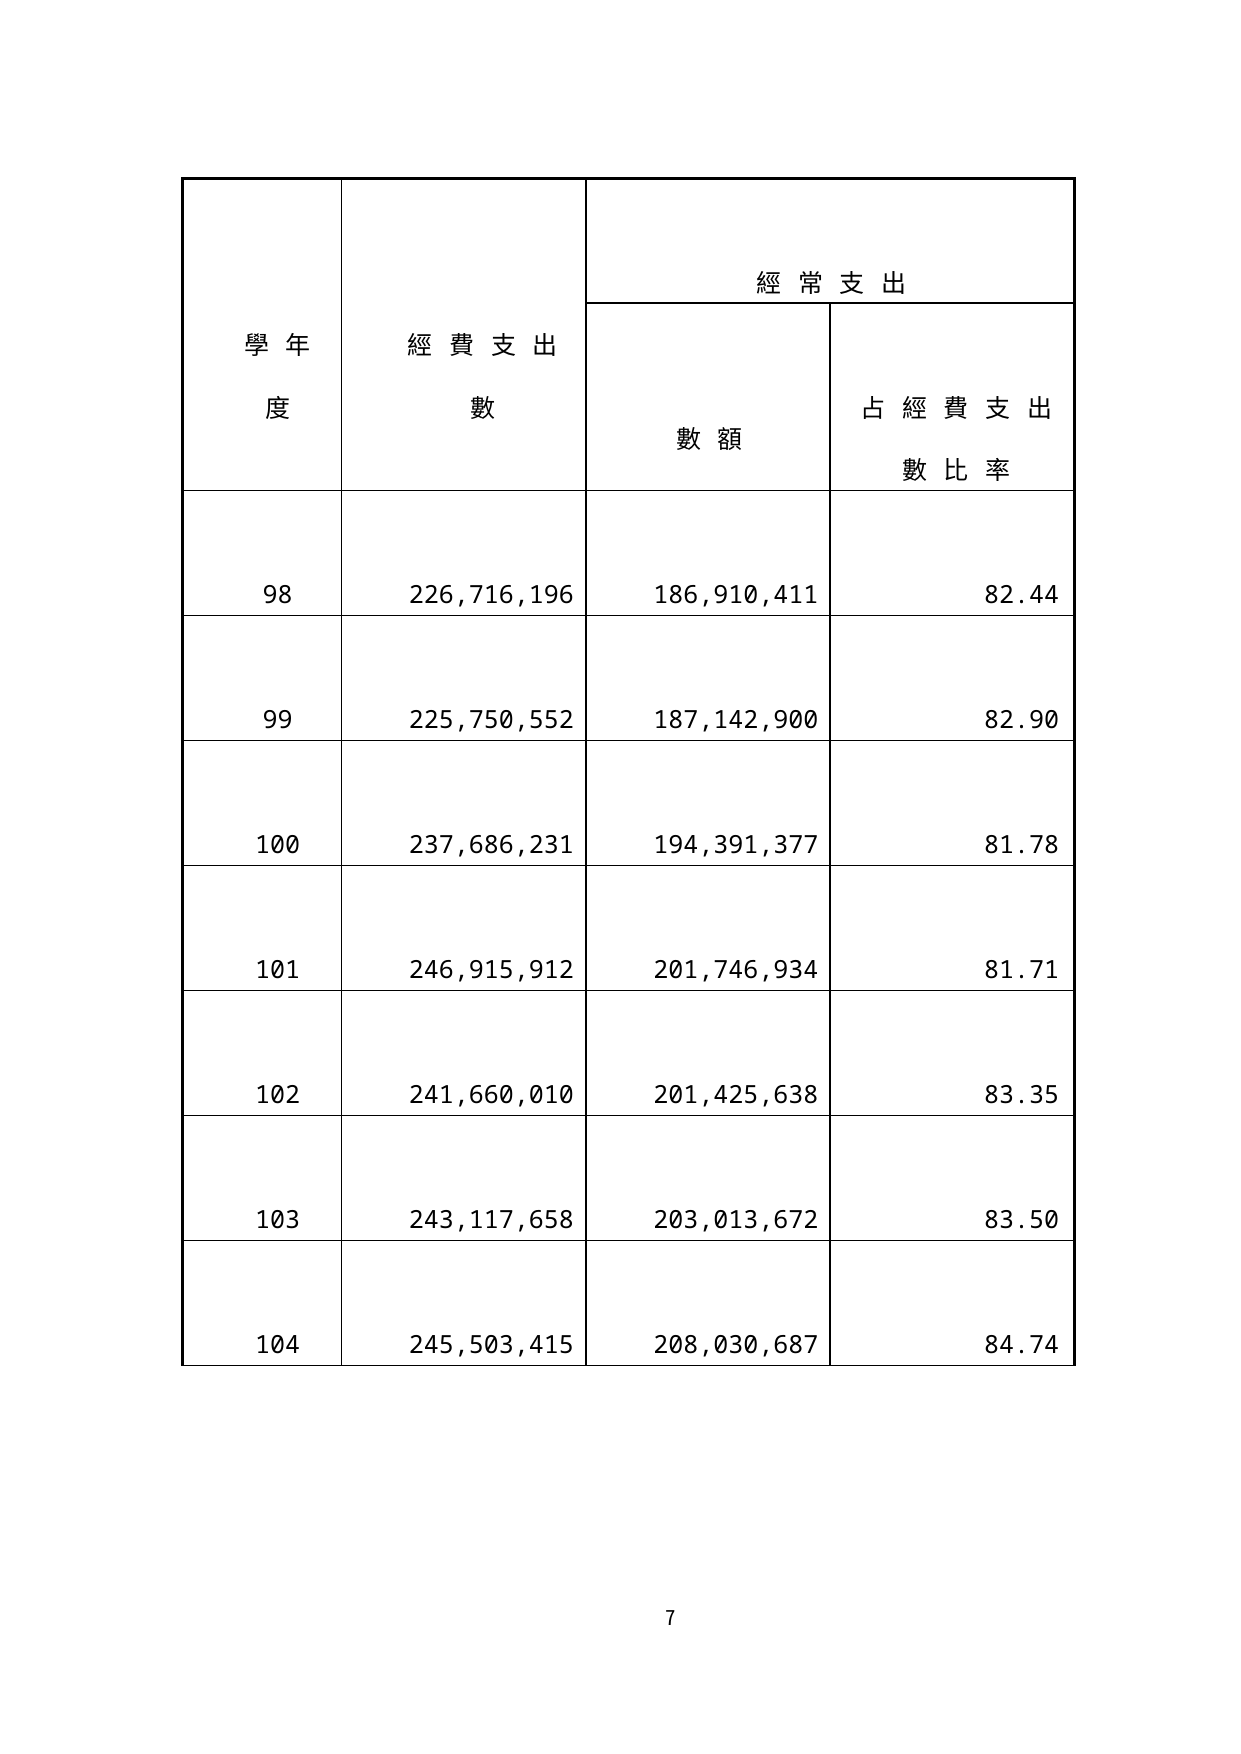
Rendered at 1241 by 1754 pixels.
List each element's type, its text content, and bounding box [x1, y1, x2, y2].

table_cell 243,117,658 [342, 1116, 585, 1240]
table_cell 226,716,196 [342, 491, 585, 615]
table_cell 208,030,687 [587, 1241, 829, 1365]
table_cell 187,142,900 [587, 616, 829, 740]
table_cell 81.71 [831, 866, 1073, 990]
table_cell 203,013,672 [587, 1116, 829, 1240]
table_cell 83.50 [831, 1116, 1073, 1240]
table_cell 102 [184, 991, 341, 1115]
table_header 經常支出 [587, 180, 1073, 302]
table_cell 81.78 [831, 741, 1073, 865]
table_cell 241,660,010 [342, 991, 585, 1115]
table_cell 194,391,377 [587, 741, 829, 865]
table_cell 186,910,411 [587, 491, 829, 615]
table_cell 103 [184, 1116, 341, 1240]
table_cell 201,425,638 [587, 991, 829, 1115]
table_header 學年度 [184, 180, 341, 490]
table_cell 104 [184, 1241, 341, 1365]
table_cell 245,503,415 [342, 1241, 585, 1365]
table_cell 201,746,934 [587, 866, 829, 990]
table_cell 237,686,231 [342, 741, 585, 865]
table_cell 98 [184, 491, 341, 615]
table_cell 84.74 [831, 1241, 1073, 1365]
table_cell 100 [184, 741, 341, 865]
table_cell 83.35 [831, 991, 1073, 1115]
table_cell 82.44 [831, 491, 1073, 615]
table_cell 101 [184, 866, 341, 990]
table_header 經費支出數 [342, 180, 585, 490]
table_cell 99 [184, 616, 341, 740]
table_cell 246,915,912 [342, 866, 585, 990]
table_cell 82.90 [831, 616, 1073, 740]
table_cell 數額 [587, 304, 829, 490]
table_cell 占經費支出數比率 [831, 304, 1073, 490]
table_cell 225,750,552 [342, 616, 585, 740]
